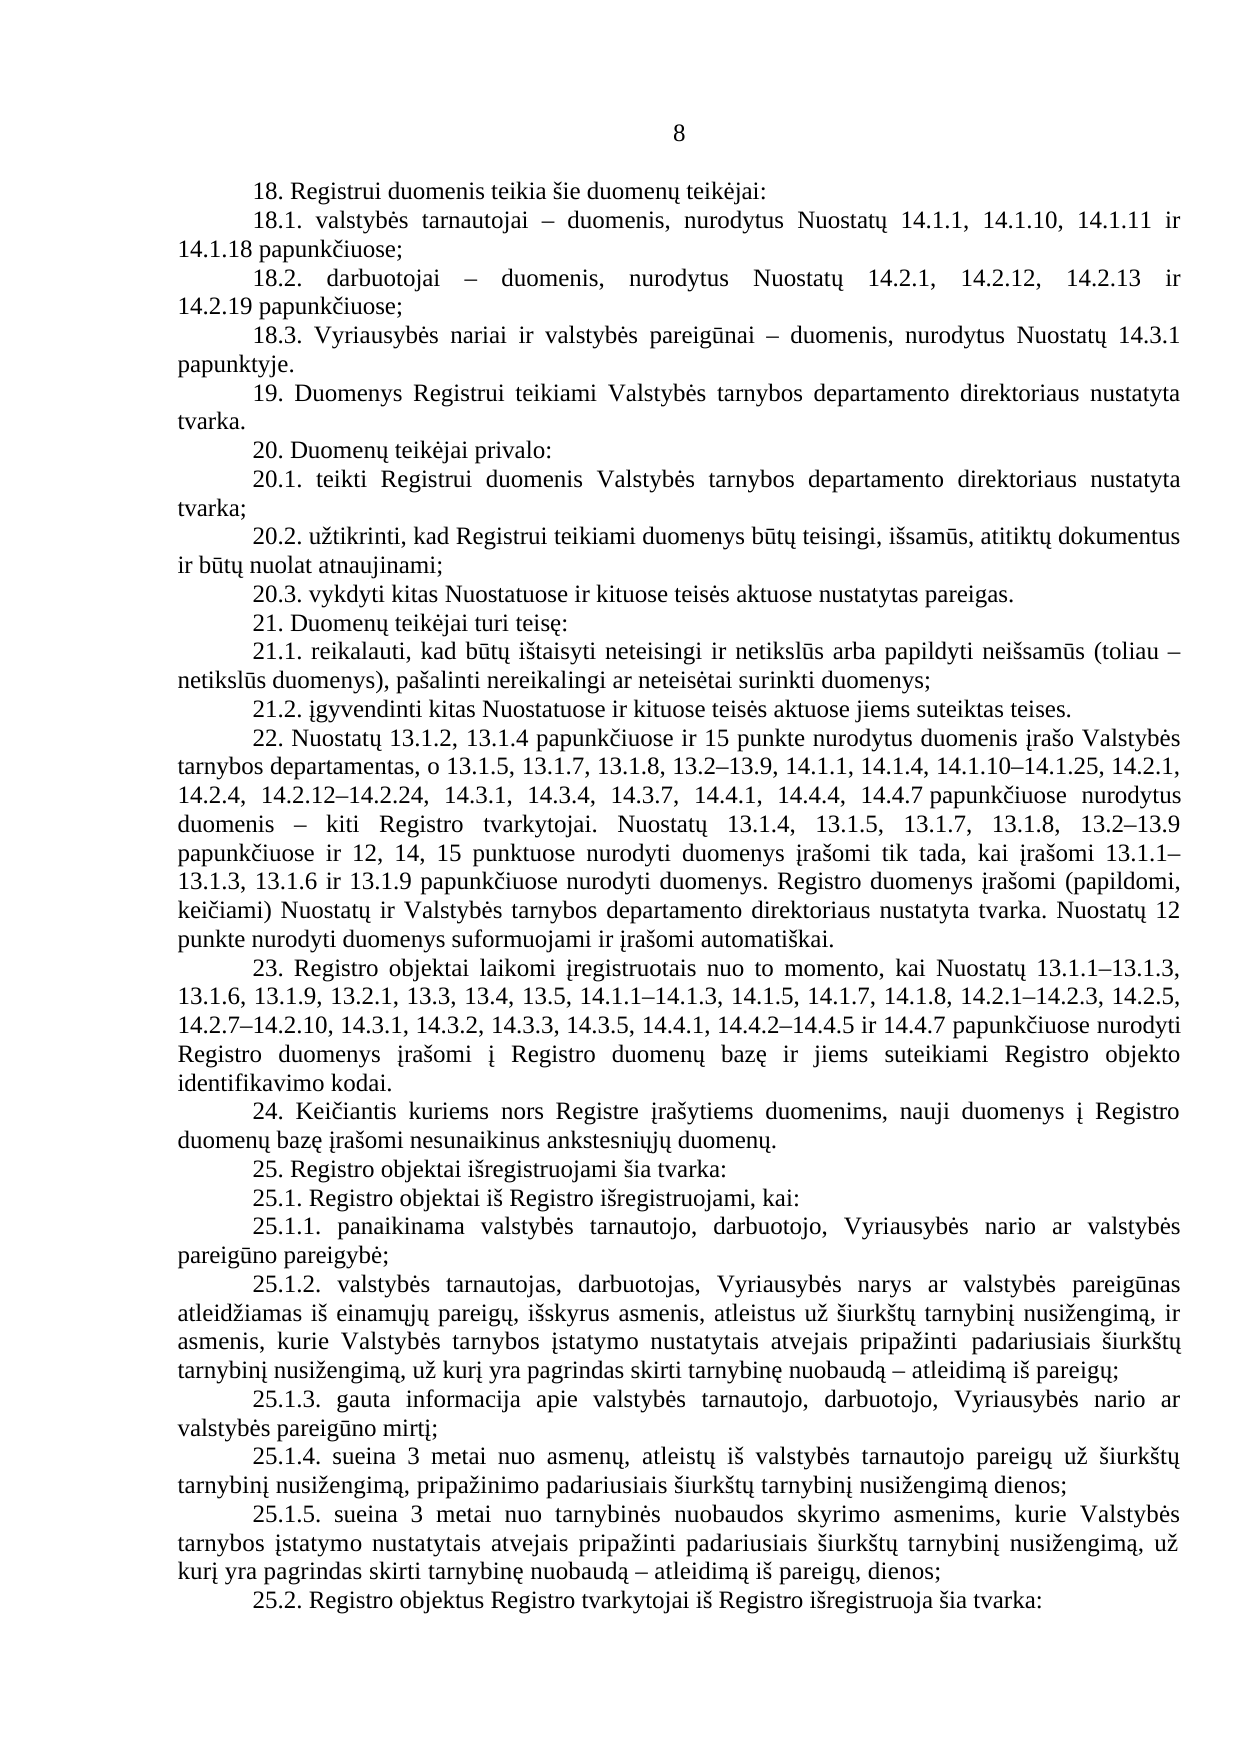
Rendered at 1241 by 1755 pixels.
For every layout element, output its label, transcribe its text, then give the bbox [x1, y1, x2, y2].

text 18.3. Vyriausybės nariai ir valstybės pareigūnai – duomenis, nurodytus Nuostatų 14.3.1 papunktyje. [177, 320, 1181, 378]
text 25.1.1. panaikinama valstybės tarnautojo, darbuotojo, Vyriausybės nario ar valstybės pareigūno pareigybė; [177, 1211, 1181, 1269]
text 24. Keičiantis kuriems nors Registre įrašytiems duomenims, nauji duomenys į Registro duomenų bazę įrašomi nesunaikinus ankstesniųjų duomenų. [177, 1096, 1181, 1154]
text 25.1.2. valstybės tarnautojas, darbuotojas, Vyriausybės narys ar valstybės pareigūnas atleidžiamas iš einamųjų pareigų, išskyrus asmenis, atleistus už šiurkštų tarnybinį nusižengimą, ir asmenis, kurie Valstybės tarnybos įstatymo nustatytais atvejais pripažinti padariusiais šiurkštų tarnybinį nusižengimą, už kurį yra pagrindas skirti tarnybinę nuobaudą – atleidimą iš pareigų; [177, 1269, 1181, 1384]
text 20.3. vykdyti kitas Nuostatuose ir kituose teisės aktuose nustatytas pareigas. [177, 579, 1181, 608]
text 21.1. reikalauti, kad būtų ištaisyti neteisingi ir netikslūs arba papildyti neišsamūs (toliau – netikslūs duomenys), pašalinti nereikalingi ar neteisėtai surinkti duomenys; [177, 636, 1181, 694]
text 25.1.4. sueina 3 metai nuo asmenų, atleistų iš valstybės tarnautojo pareigų už šiurkštų tarnybinį nusižengimą, pripažinimo padariusiais šiurkštų tarnybinį nusižengimą dienos; [177, 1441, 1181, 1499]
text 18.2. darbuotojai – duomenis, nurodytus Nuostatų 14.2.1, 14.2.12, 14.2.13 ir 14.2.19 papunkčiuose; [177, 263, 1181, 320]
text 19. Duomenys Registrui teikiami Valstybės tarnybos departamento direktoriaus nustatyta tvarka. [177, 378, 1181, 435]
text 23. Registro objektai laikomi įregistruotais nuo to momento, kai Nuostatų 13.1.1–13.1.3, 13.1.6, 13.1.9, 13.2.1, 13.3, 13.4, 13.5, 14.1.1–14.1.3, 14.1.5, 14.1.7, 14.1.8, 14.2.1–14.2.3, 14.2.5, 14.2.7–14.2.10, 14.3.1, 14.3.2, 14.3.3, 14.3.5, 14.4.1, 14.4.2–14.4.5 ir 14.4.7 papunkčiuose nurodyti Registro duomenys įrašomi į Registro duomenų bazę ir jiems suteikiami Registro objekto identifikavimo kodai. [177, 953, 1181, 1096]
text 21.2. įgyvendinti kitas Nuostatuose ir kituose teisės aktuose jiems suteiktas teises. [177, 694, 1181, 723]
text 20. Duomenų teikėjai privalo: [177, 435, 1181, 464]
text 20.2. užtikrinti, kad Registrui teikiami duomenys būtų teisingi, išsamūs, atitiktų dokumentus ir būtų nuolat atnaujinami; [177, 521, 1181, 579]
text 20.1. teikti Registrui duomenis Valstybės tarnybos departamento direktoriaus nustatyta tvarka; [177, 464, 1181, 521]
text 25. Registro objektai išregistruojami šia tvarka: [177, 1154, 1181, 1183]
text 25.1. Registro objektai iš Registro išregistruojami, kai: [177, 1183, 1181, 1211]
text 22. Nuostatų 13.1.2, 13.1.4 papunkčiuose ir 15 punkte nurodytus duomenis įrašo Valstybės tarnybos departamentas, o 13.1.5, 13.1.7, 13.1.8, 13.2–13.9, 14.1.1, 14.1.4, 14.1.10–14.1.25, 14.2.1, 14.2.4, 14.2.12–14.2.24, 14.3.1, 14.3.4, 14.3.7, 14.4.1, 14.4.4, 14.4.7 papunkčiuose nurodytus duomenis – kiti Registro tvarkytojai. Nuostatų 13.1.4, 13.1.5, 13.1.7, 13.1.8, 13.2–13.9 papunkčiuose ir 12, 14, 15 punktuose nurodyti duomenys įrašomi tik tada, kai įrašomi 13.1.1–13.1.3, 13.1.6 ir 13.1.9 papunkčiuose nurodyti duomenys. Registro duomenys įrašomi (papildomi, keičiami) Nuostatų ir Valstybės tarnybos departamento direktoriaus nustatyta tvarka. Nuostatų 12 punkte nurodyti duomenys suformuojami ir įrašomi automatiškai. [177, 723, 1181, 953]
text 18. Registrui duomenis teikia šie duomenų teikėjai: [177, 176, 1181, 205]
text 25.1.5. sueina 3 metai nuo tarnybinės nuobaudos skyrimo asmenims, kurie Valstybės tarnybos įstatymo nustatytais atvejais pripažinti padariusiais šiurkštų tarnybinį nusižengimą, už kurį yra pagrindas skirti tarnybinę nuobaudą – atleidimą iš pareigų, dienos; [177, 1499, 1181, 1585]
text 25.2. Registro objektus Registro tvarkytojai iš Registro išregistruoja šia tvarka: [177, 1585, 1181, 1614]
text 21. Duomenų teikėjai turi teisę: [177, 608, 1181, 636]
text 25.1.3. gauta informacija apie valstybės tarnautojo, darbuotojo, Vyriausybės nario ar valstybės pareigūno mirtį; [177, 1384, 1181, 1441]
text 18.1. valstybės tarnautojai – duomenis, nurodytus Nuostatų 14.1.1, 14.1.10, 14.1.11 ir 14.1.18 papunkčiuose; [177, 205, 1181, 263]
